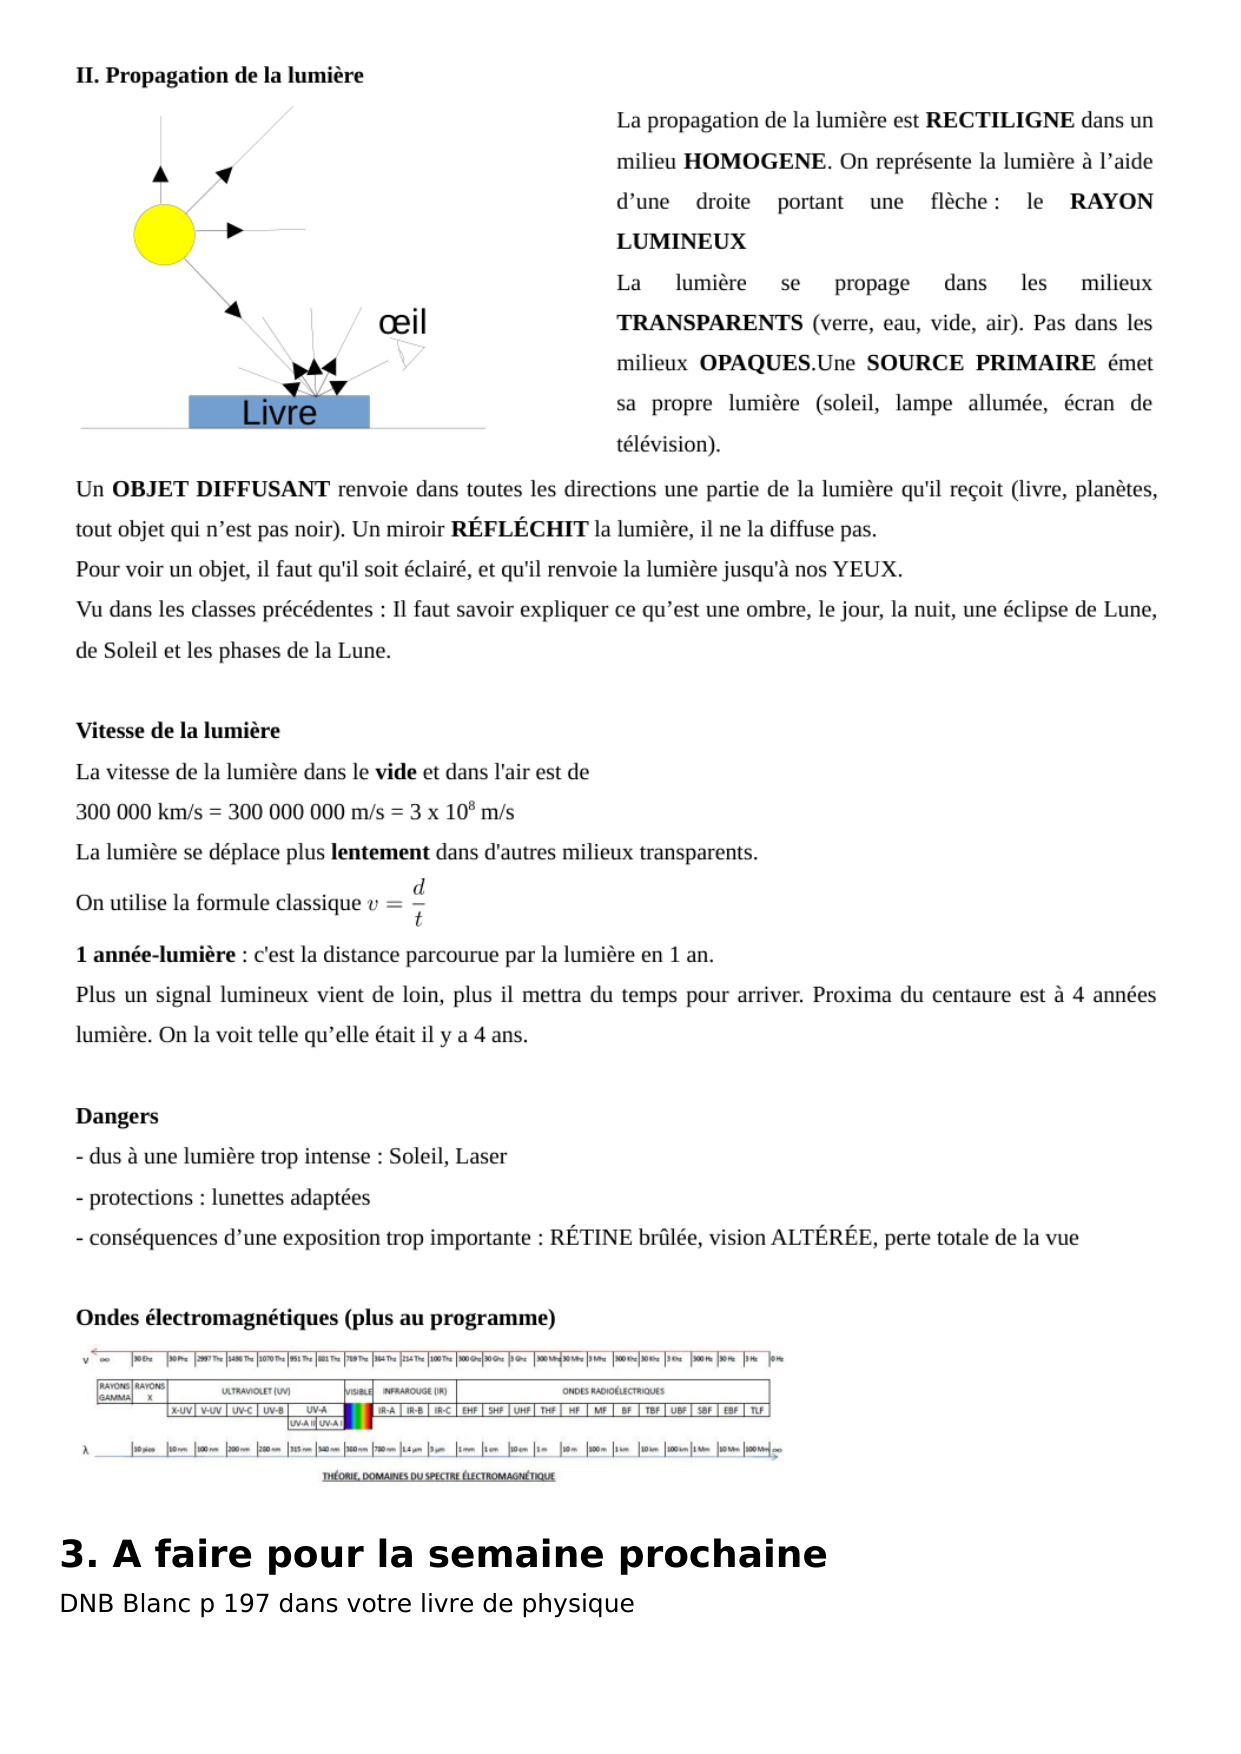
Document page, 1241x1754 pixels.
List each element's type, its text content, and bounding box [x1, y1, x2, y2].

text DNB Blanc p 197 dans votre livre de physique [59, 1589, 1181, 1618]
picture [59, 59, 1182, 1496]
subtitle 3. A faire pour la semaine prochaine [59, 1533, 1181, 1577]
